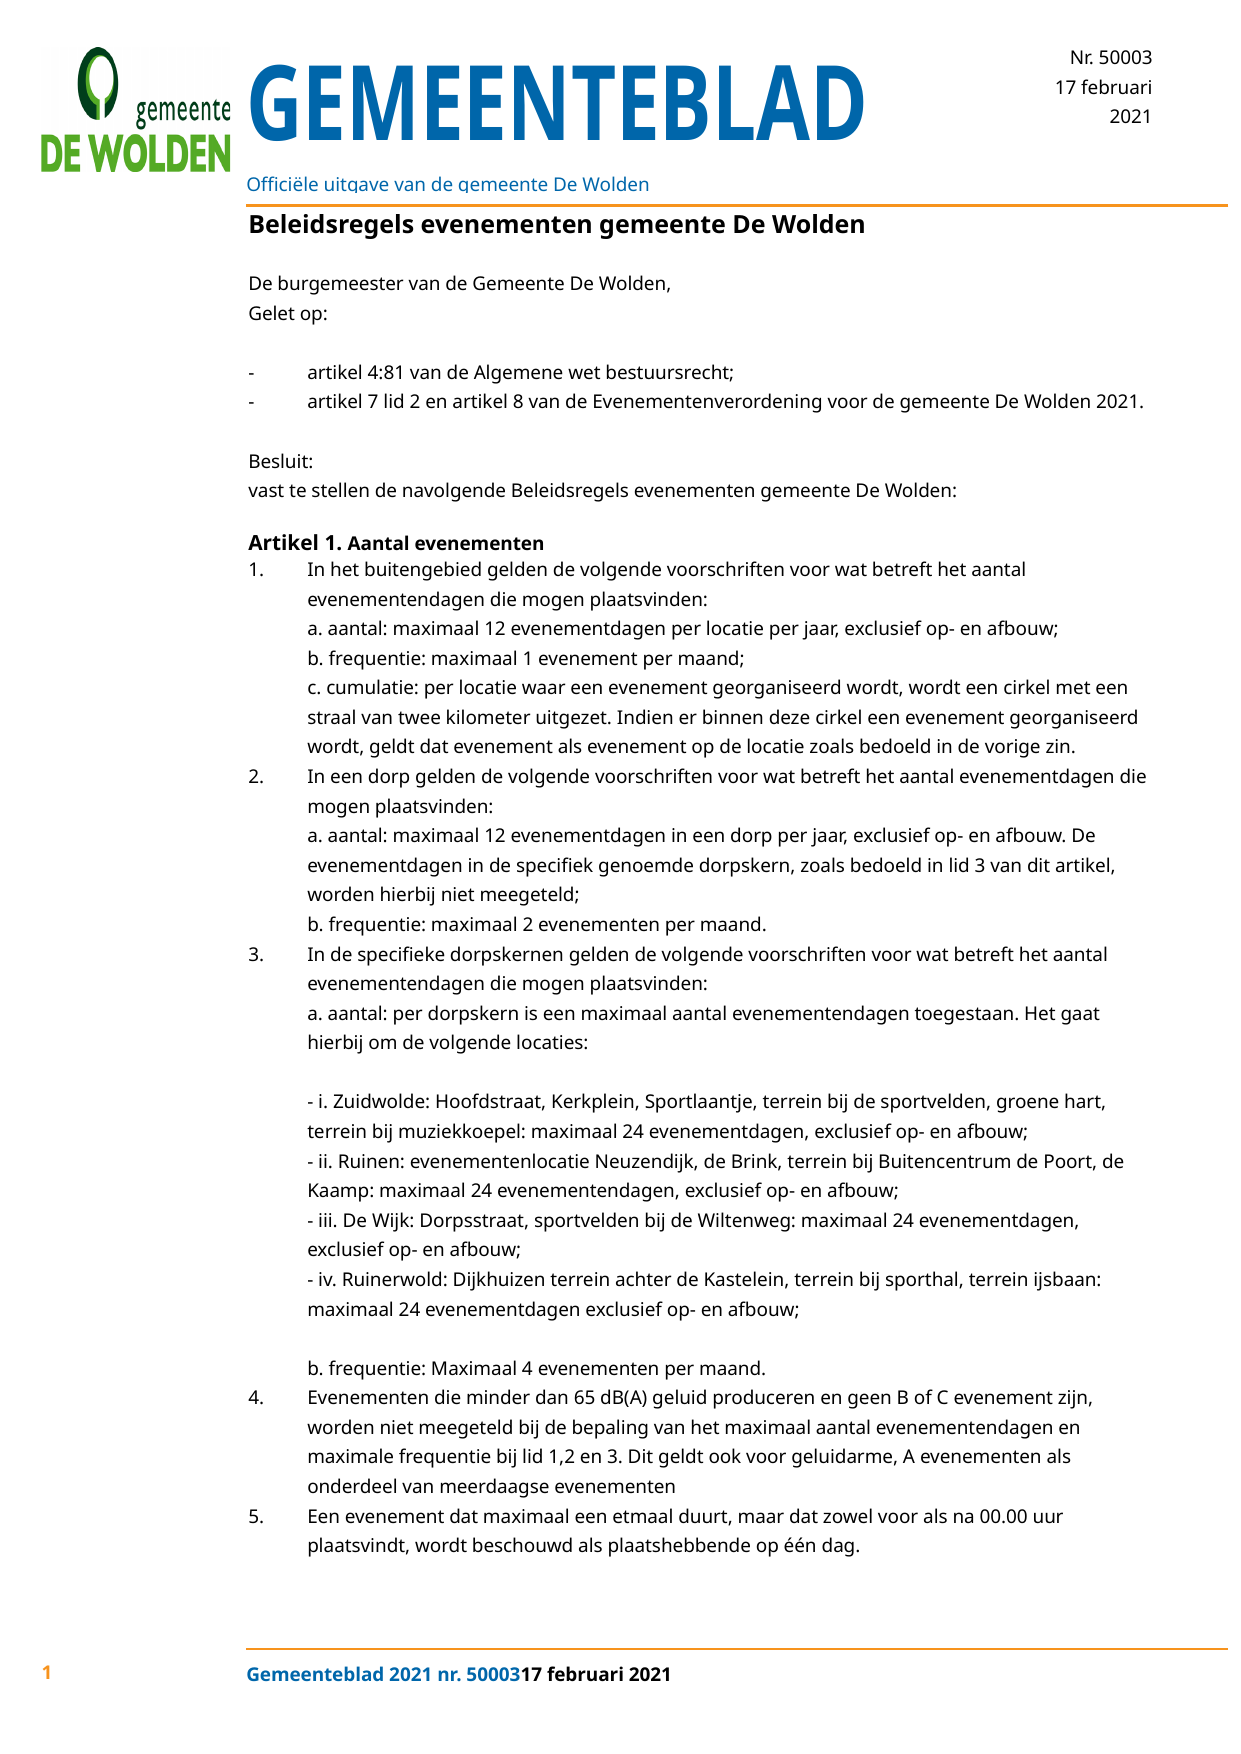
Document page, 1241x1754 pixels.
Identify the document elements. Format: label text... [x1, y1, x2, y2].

list In de specifieke dorpskernen gelden de volgende voorschriften voor wat betreft het aantal evenementendagen die mogen plaatsvinden: [248, 941, 1152, 996]
list b. frequentie: maximaal 2 evenementen per maand. [248, 911, 1152, 937]
list Een evenement dat maximaal een etmaal duurt, maar dat zowel voor als na 00.00 uur plaatsvindt, wordt beschouwd als plaatshebbende op één dag. [248, 1503, 1152, 1558]
text vast te stellen de navolgende Beleidsregels evenementen gemeente De Wolden: [248, 477, 1152, 503]
list - iii. De Wijk: Dorpsstraat, sportvelden bij de Wiltenweg: maximaal 24 evenementdagen, exclusief op- en afbouw; [248, 1207, 1152, 1262]
list - i. Zuidwolde: Hoofdstraat, Kerkplein, Sportlaantje, terrein bij de sportvelden, groene hart, terrein bij muziekkoepel: maximaal 24 evenementdagen, exclusief op- en afbouw; [248, 1089, 1152, 1144]
list a. aantal: maximaal 12 evenementdagen per locatie per jaar, exclusief op- en afbouw; [248, 615, 1152, 641]
list - ii. Ruinen: evenementenlocatie Neuzendijk, de Brink, terrein bij Buitencentrum de Poort, de Kaamp: maximaal 24 evenementendagen, exclusief op- en afbouw; [248, 1148, 1152, 1203]
text Besluit: [248, 448, 1152, 473]
list b. frequentie: Maximaal 4 evenementen per maand. [248, 1355, 1152, 1381]
list In een dorp gelden de volgende voorschriften voor wat betreft het aantal evenementdagen die mogen plaatsvinden: [248, 763, 1152, 819]
list - iv. Ruinerwold: Dijkhuizen terrein achter de Kastelein, terrein bij sporthal, terrein ijsbaan: maximaal 24 evenementdagen exclusief op- en afbouw; [248, 1266, 1152, 1322]
list In het buitengebied gelden de volgende voorschriften voor wat betreft het aantal evenementendagen die mogen plaatsvinden: [248, 556, 1152, 612]
list a. aantal: per dorpskern is een maximaal aantal evenementendagen toegestaan. Het gaat hierbij om de volgende locaties: [248, 1000, 1152, 1055]
list Evenementen die minder dan 65 dB(A) geluid produceren en geen B of C evenement zijn, worden niet meegeteld bij de bepaling van het maximaal aantal evenementendagen en maximale frequentie bij lid 1,2 en 3. Dit geldt ook voor geluidarme, A evenementen als onderdeel van meerdaagse evenementen [248, 1384, 1152, 1499]
text De burgemeester van de Gemeente De Wolden, [248, 270, 1152, 296]
list b. frequentie: maximaal 1 evenement per maand; [248, 645, 1152, 671]
picture [41, 47, 231, 172]
list c. cumulatie: per locatie waar een evenement georganiseerd wordt, wordt een cirkel met een straal van twee kilometer uitgezet. Indien er binnen deze cirkel een evenement georganiseerd wordt, geldt dat evenement als evenement op de locatie zoals bedoeld in de vorige zin. [248, 674, 1152, 759]
list a. aantal: maximaal 12 evenementdagen in een dorp per jaar, exclusief op- en afbouw. De evenementdagen in de specifiek genoemde dorpskern, zoals bedoeld in lid 3 van dit artikel, worden hierbij niet meegeteld; [248, 822, 1152, 907]
text Gelet op: [248, 300, 1152, 326]
text Artikel 1. Aantal evenementen [248, 528, 1152, 556]
list artikel 7 lid 2 en artikel 8 van de Evenementenverordening voor de gemeente De Wolden 2021. [248, 389, 1152, 414]
list artikel 4:81 van de Algemene wet bestuursrecht; [248, 359, 1152, 385]
text Beleidsregels evenementen gemeente De Wolden [248, 207, 1152, 241]
